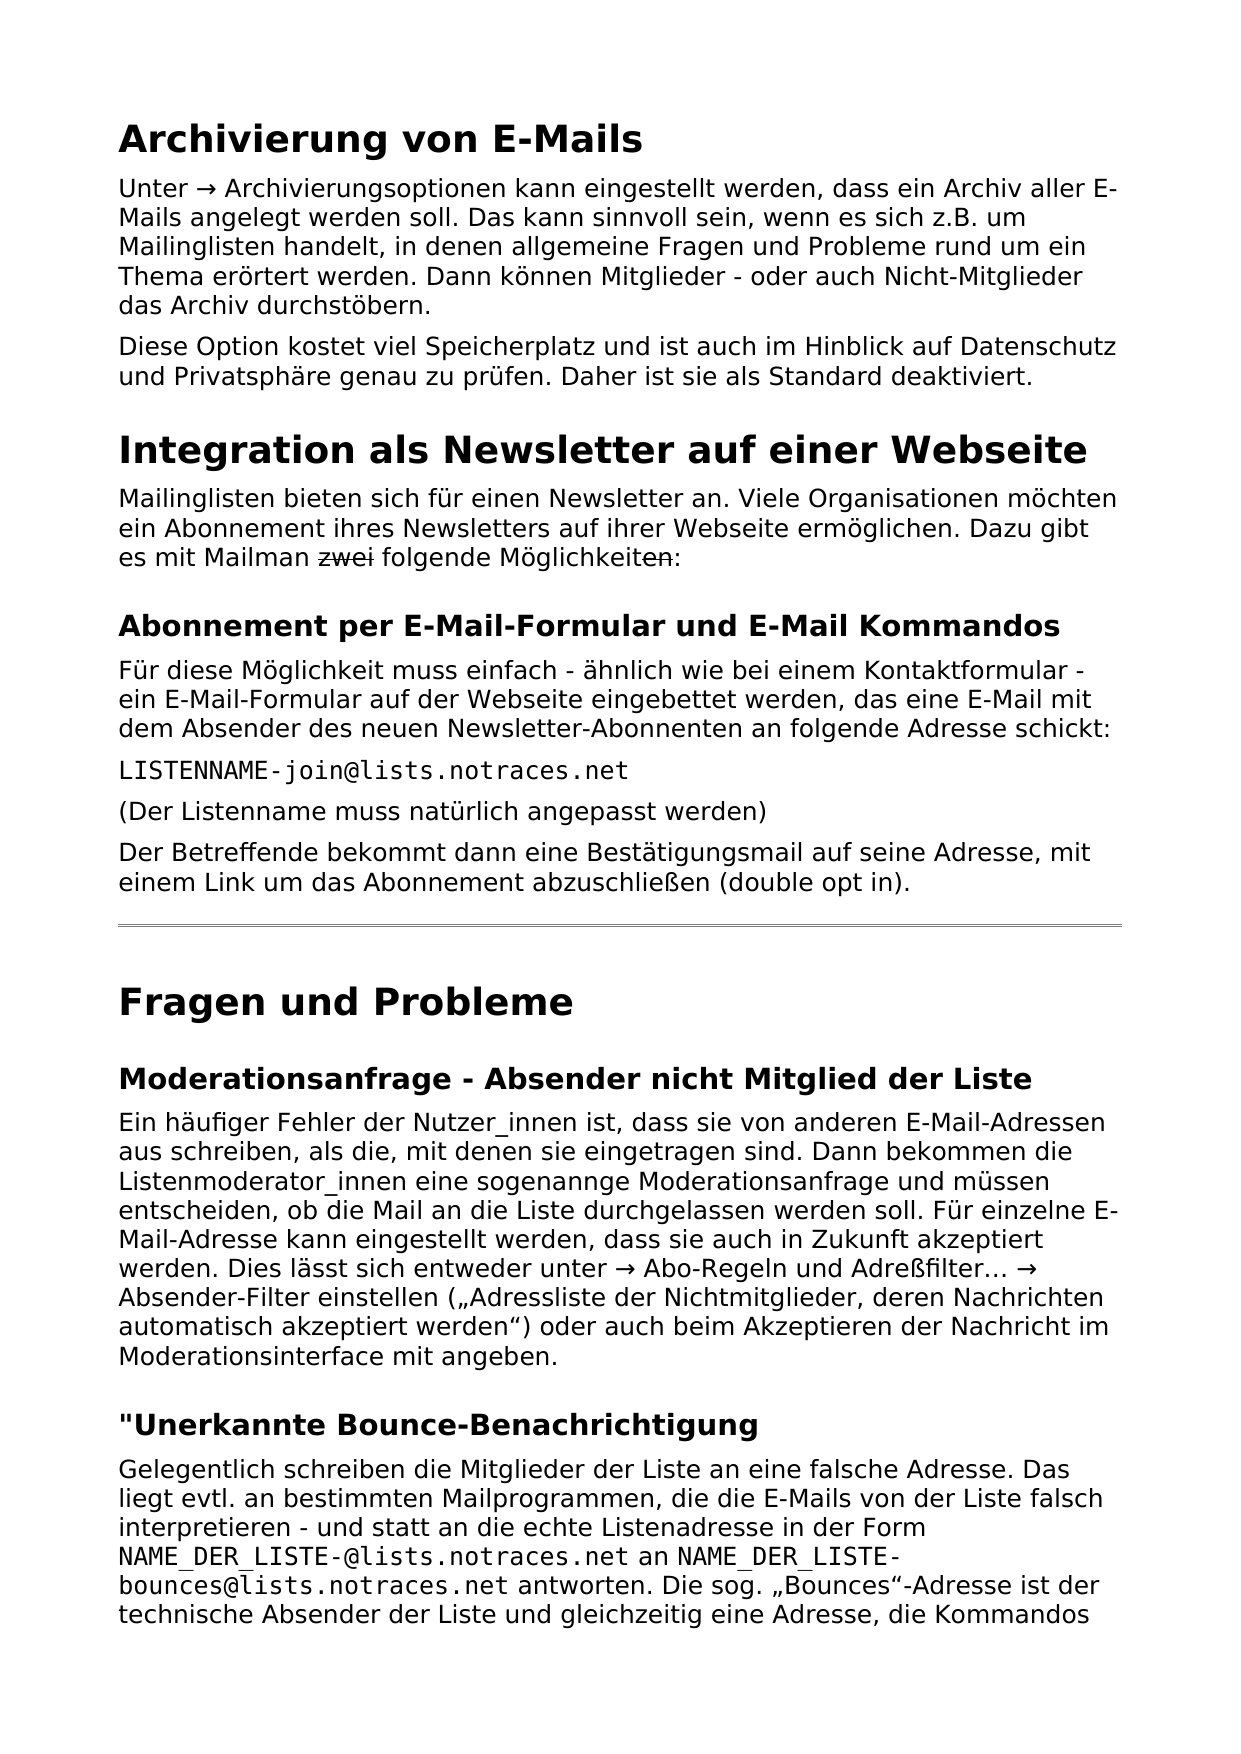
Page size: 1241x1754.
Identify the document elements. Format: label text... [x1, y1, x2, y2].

text Der Betreffende bekommt dann eine Bestätigungsmail auf seine Adresse, mit einem Link um das Abonnement abzuschließen (double opt in). [118, 839, 1122, 897]
text (Der Listenname muss natürlich angepasst werden) [118, 797, 1122, 826]
subtitle Fragen und Probleme [118, 981, 1122, 1024]
text LISTENNAME-join@lists.notraces.net [118, 756, 1122, 785]
text Unter → Archivierungsoptionen kann eingestellt werden, dass ein Archiv aller E-Mails angelegt werden soll. Das kann sinnvoll sein, wenn es sich z.B. um Mailinglisten handelt, in denen allgemeine Fragen und Probleme rund um ein Thema erörtert werden. Dann können Mitglieder - oder auch Nicht-Mitglieder das Archiv durchstöbern. [118, 174, 1122, 320]
subtitle Archivierung von E-Mails [118, 118, 1122, 162]
text Diese Option kostet viel Speicherplatz und ist auch im Hinblick auf Datenschutz und Privatsphäre genau zu prüfen. Daher ist sie als Standard deaktiviert. [118, 333, 1122, 391]
text Gelegentlich schreiben die Mitglieder der Liste an eine falsche Adresse. Das liegt evtl. an bestimmten Mailprogrammen, die die E-Mails von der Liste falsch interpretieren - und statt an die echte Listenadresse in der Form NAME_DER_LISTE-@lists.notraces.net an NAME_DER_LISTE-bounces@lists.notraces.net antworten. Die sog. „Bounces“-Adresse ist der technische Absender der Liste und gleichzeitig eine Adresse, die Kommandos [118, 1455, 1122, 1630]
text Mailinglisten bieten sich für einen Newsletter an. Viele Organisationen möchten ein Abonnement ihres Newsletters auf ihrer Webseite ermöglichen. Dazu gibt es mit Mailman zwei folgende Möglichkeiten: [118, 484, 1122, 572]
subtitle Moderationsanfrage - Absender nicht Mitglied der Liste [118, 1062, 1122, 1096]
text Ein häufiger Fehler der Nutzer_innen ist, dass sie von anderen E-Mail-Adressen aus schreiben, als die, mit denen sie eingetragen sind. Dann bekommen die Listenmoderator_innen eine sogenannge Moderationsanfrage und müssen entscheiden, ob die Mail an die Liste durchgelassen werden soll. Für einzelne E-Mail-Adresse kann eingestellt werden, dass sie auch in Zukunft akzeptiert werden. Dies lässt sich entweder unter → Abo-Regeln und Adreßfilter… → Absender-Filter einstellen („Adressliste der Nichtmitglieder, deren Nachrichten automatisch akzeptiert werden“) oder auch beim Akzeptieren der Nachricht im Moderationsinterface mit angeben. [118, 1108, 1122, 1371]
text Für diese Möglichkeit muss einfach - ähnlich wie bei einem Kontaktformular - ein E-Mail-Formular auf der Webseite eingebettet werden, das eine E-Mail mit dem Absender des neuen Newsletter-Abonnenten an folgende Adresse schickt: [118, 656, 1122, 743]
subtitle Integration als Newsletter auf einer Webseite [118, 428, 1122, 472]
subtitle "Unerkannte Bounce-Benachrichtigung [118, 1408, 1122, 1442]
subtitle Abonnement per E-Mail-Formular und E-Mail Kommandos [118, 609, 1122, 643]
